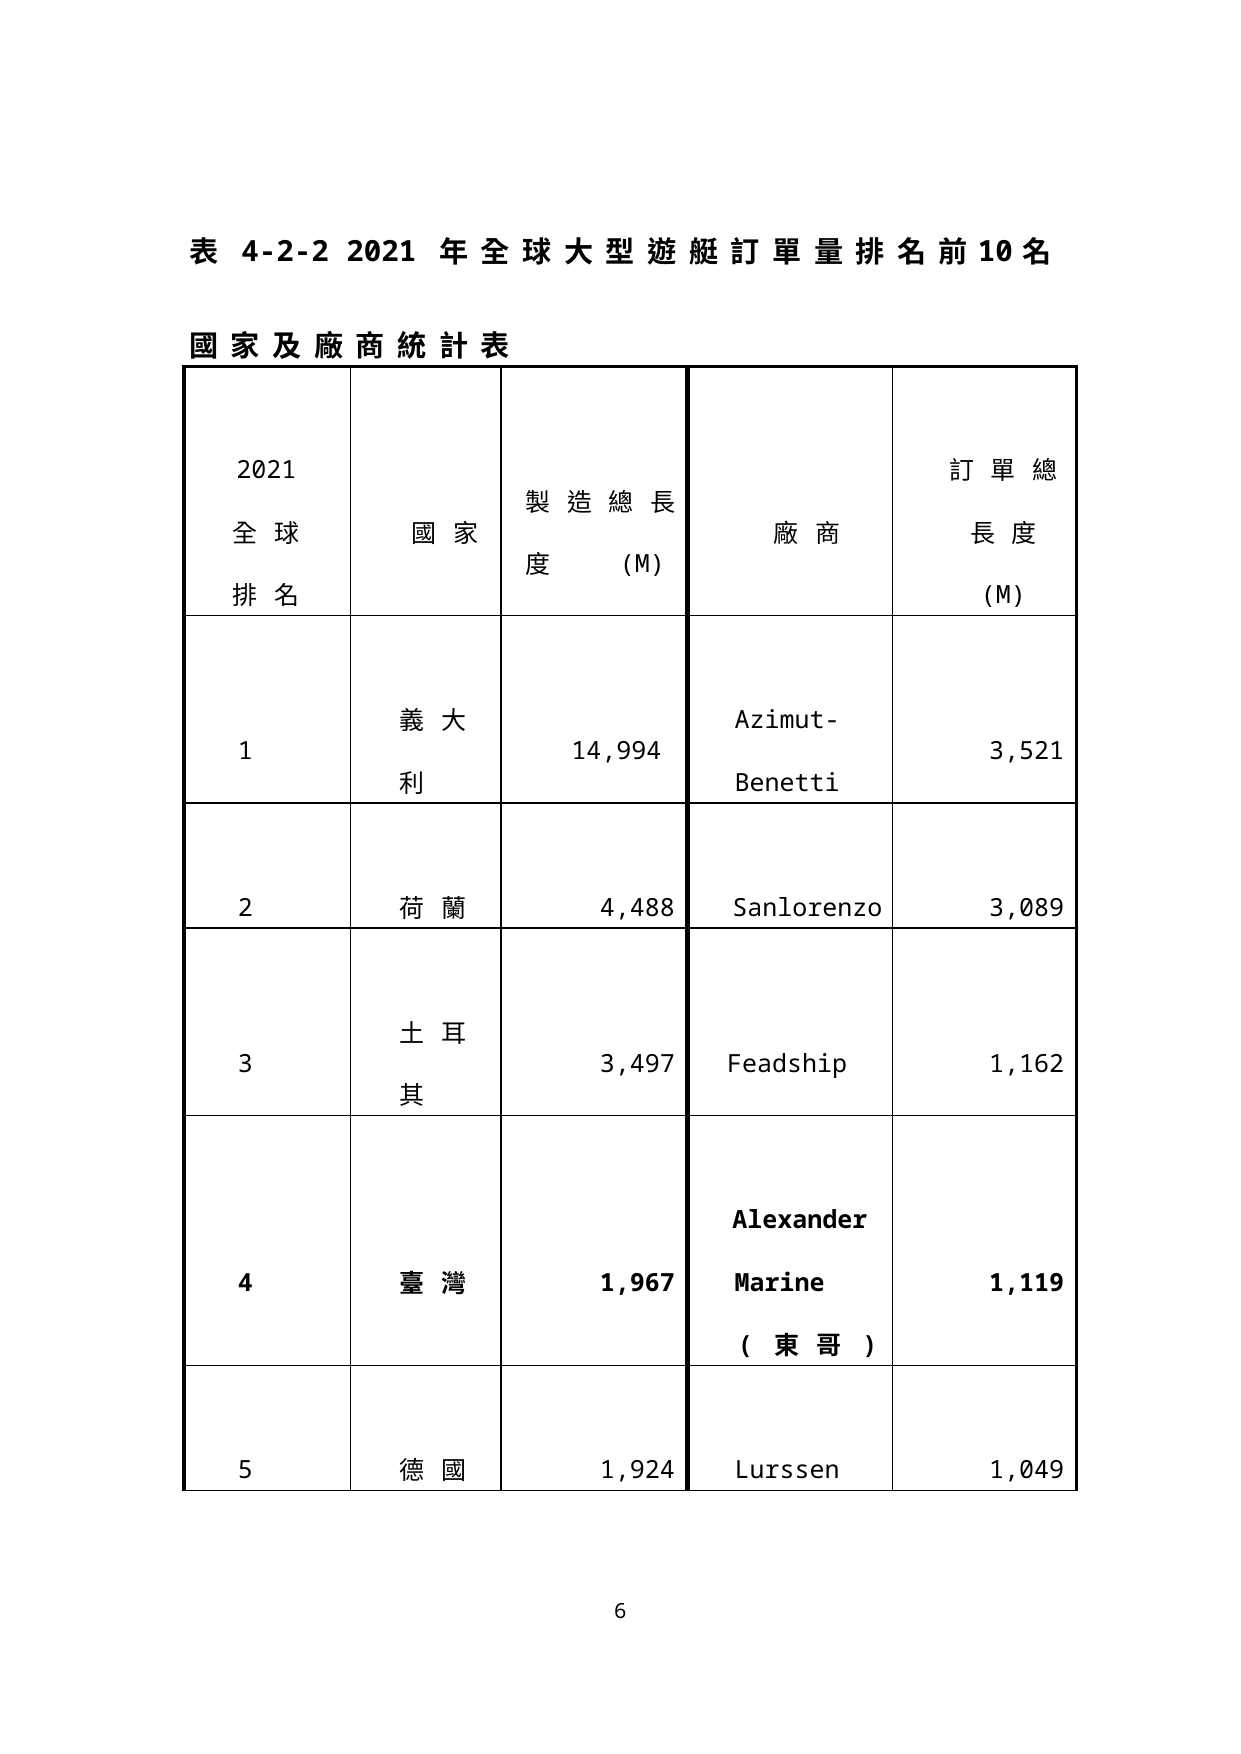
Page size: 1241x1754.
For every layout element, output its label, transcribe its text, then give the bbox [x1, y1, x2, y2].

table_cell 14,994 [502, 616, 685, 802]
table_cell 義大利 [351, 616, 500, 802]
table_cell Alexander Marine(東哥) [690, 1116, 892, 1365]
table_cell 1,967 [502, 1116, 685, 1365]
table_header 訂單總長度 (M) [893, 368, 1075, 615]
table_cell 1,162 [893, 929, 1075, 1115]
table_cell 1,119 [893, 1116, 1075, 1365]
table_cell 3 [186, 929, 350, 1115]
table_header 製造總長度 (M) [502, 368, 685, 615]
table_cell 3,089 [893, 804, 1075, 927]
table_cell Sanlorenzo [690, 804, 892, 927]
table_cell 4,488 [502, 804, 685, 927]
table_cell 德國 [351, 1366, 500, 1490]
table_cell 5 [186, 1366, 350, 1490]
table_cell 1,049 [893, 1366, 1075, 1490]
table_cell 1 [186, 616, 350, 802]
table_cell 1,924 [502, 1366, 685, 1490]
table_header 國家 [351, 368, 500, 615]
table_cell 荷蘭 [351, 804, 500, 927]
text 表4-2-2 2021年全球大型遊艇訂單量排名前10名國家及廠商統計表 [183, 177, 1058, 365]
table_cell 土耳其 [351, 929, 500, 1115]
table_cell Azimut-Benetti [690, 616, 892, 802]
table_header 2021全球排名 [186, 368, 350, 615]
table_cell Lurssen [690, 1366, 892, 1490]
table_cell 4 [186, 1116, 350, 1365]
table_cell 2 [186, 804, 350, 927]
table_cell 3,521 [893, 616, 1075, 802]
table_cell 臺灣 [351, 1116, 500, 1365]
table_header 廠商 [690, 368, 892, 615]
table_cell 3,497 [502, 929, 685, 1115]
table_cell Feadship [690, 929, 892, 1115]
